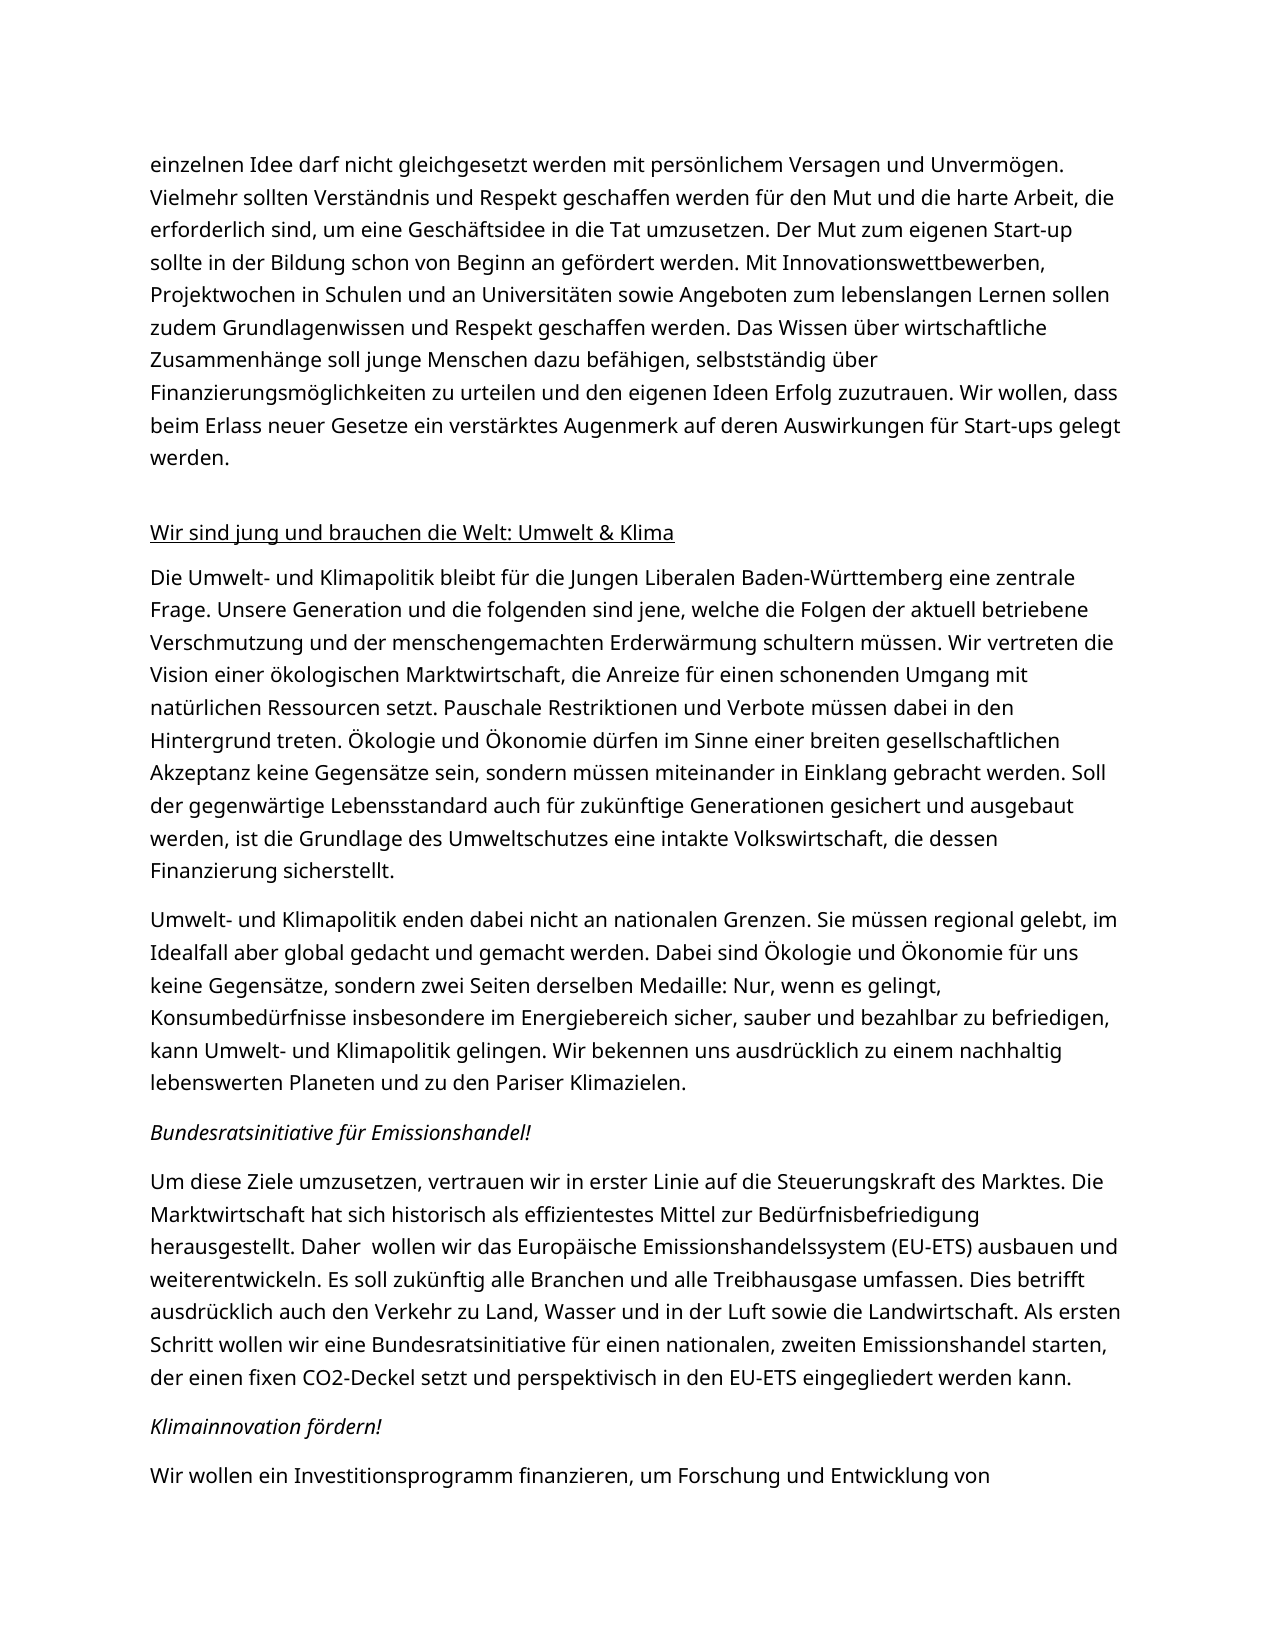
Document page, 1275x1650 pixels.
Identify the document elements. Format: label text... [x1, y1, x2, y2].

subtitle Bundesratsinitiative für Emissionshandel! [531, 1118, 1125, 1146]
text Die Umwelt- und Klimapolitik bleibt für die Jungen Liberalen Baden-Württemberg eine zentrale Frage. Unsere Generation und die folgenden sind jene, welche die Folgen der aktuell betriebene Verschmutzung und der menschengemachten Erderwärmung schultern müssen. Wir vertreten die Vision einer ökologischen Marktwirtschaft, die Anreize für einen schonenden Umgang mit natürlichen Ressourcen setzt. Pauschale Restriktionen und Verbote müssen dabei in den Hintergrund treten. Ökologie und Ökonomie dürfen im Sinne einer breiten gesellschaftlichen Akzeptanz keine Gegensätze sein, sondern müssen miteinander in Einklang gebracht werden. Soll der gegenwärtige Lebensstandard auch für zukünftige Generationen gesichert und ausgebaut werden, ist die Grundlage des Umweltschutzes eine intakte Volkswirtschaft, die dessen Finanzierung sicherstellt. [150, 563, 1125, 885]
subtitle Klimainnovation fördern! [382, 1412, 1125, 1440]
text Um diese Ziele umzusetzen, vertrauen wir in erster Linie auf die Steuerungskraft des Marktes. Die Marktwirtschaft hat sich historisch als effizientestes Mittel zur Bedürfnisbefriedigung herausgestellt. Daher wollen wir das Europäische Emissionshandelssystem (EU-ETS) ausbauen und weiterentwickeln. Es soll zukünftig alle Branchen und alle Treibhausgase umfassen. Dies betrifft ausdrücklich auch den Verkehr zu Land, Wasser und in der Luft sowie die Landwirtschaft. Als ersten Schritt wollen wir eine Bundesratsinitiative für einen nationalen, zweiten Emissionshandel starten, der einen fixen CO2-Deckel setzt und perspektivisch in den EU-ETS eingegliedert werden kann. [150, 1167, 1125, 1391]
subtitle Wir sind jung und brauchen die Welt: Umwelt & Klima [150, 518, 1125, 546]
text einzelnen Idee darf nicht gleichgesetzt werden mit persönlichem Versagen und Unvermögen. Vielmehr sollten Verständnis und Respekt geschaffen werden für den Mut und die harte Arbeit, die erforderlich sind, um eine Geschäftsidee in die Tat umzusetzen. Der Mut zum eigenen Start-up sollte in der Bildung schon von Beginn an gefördert werden. Mit Innovationswettbewerben, Projektwochen in Schulen und an Universitäten sowie Angeboten zum lebenslangen Lernen sollen zudem Grundlagenwissen und Respekt geschaffen werden. Das Wissen über wirtschaftliche Zusammenhänge soll junge Menschen dazu befähigen, selbstständig über Finanzierungsmöglichkeiten zu urteilen und den eigenen Ideen Erfolg zuzutrauen. Wir wollen, dass beim Erlass neuer Gesetze ein verstärktes Augenmerk auf deren Auswirkungen für Start-ups gelegt werden. [150, 150, 1125, 472]
text Wir wollen ein Investitionsprogramm finanzieren, um Forschung und Entwicklung von [150, 1461, 1125, 1490]
text Umwelt- und Klimapolitik enden dabei nicht an nationalen Grenzen. Sie müssen regional gelebt, im Idealfall aber global gedacht und gemacht werden. Dabei sind Ökologie und Ökonomie für uns keine Gegensätze, sondern zwei Seiten derselben Medaille: Nur, wenn es gelingt, Konsumbedürfnisse insbesondere im Energiebereich sicher, sauber und bezahlbar zu befriedigen, kann Umwelt- und Klimapolitik gelingen. Wir bekennen uns ausdrücklich zu einem nachhaltig lebenswerten Planeten und zu den Pariser Klimazielen. [150, 906, 1125, 1097]
